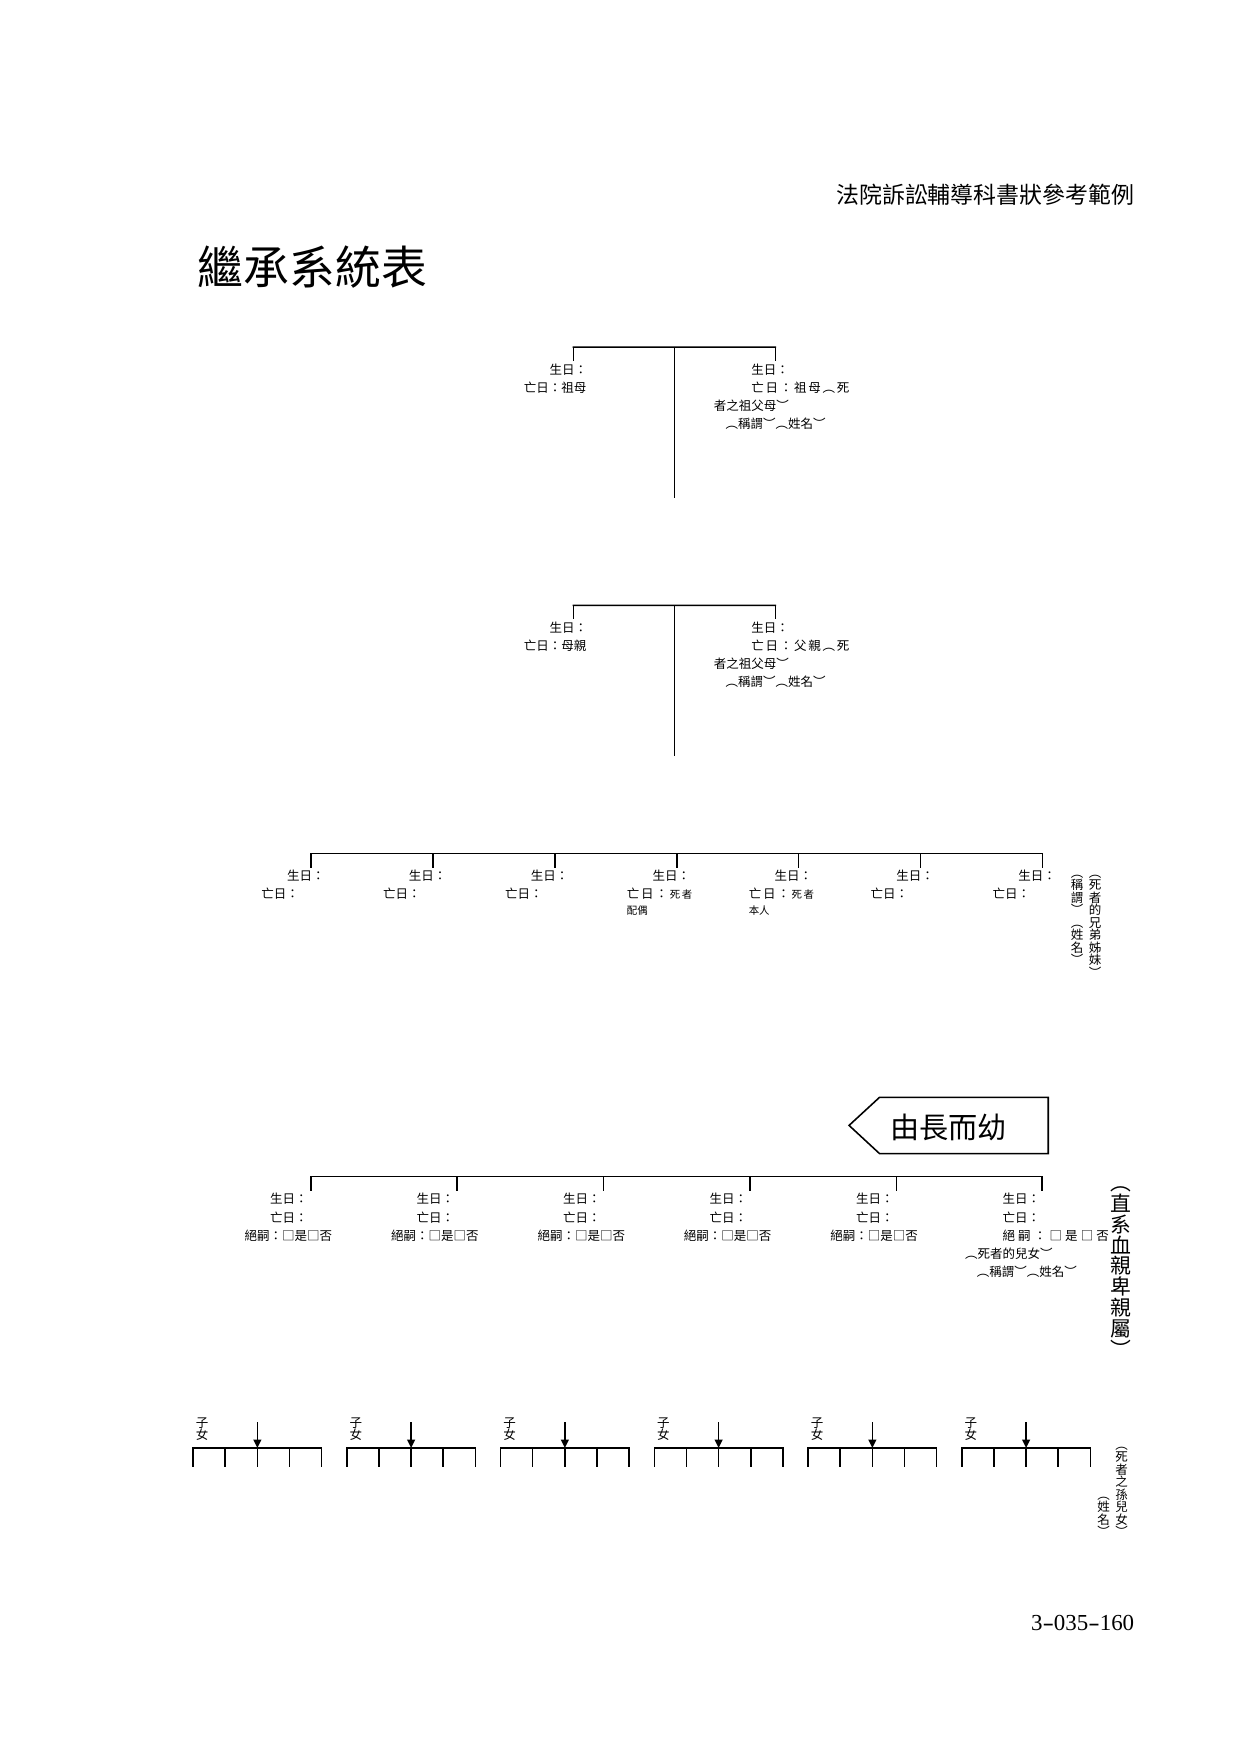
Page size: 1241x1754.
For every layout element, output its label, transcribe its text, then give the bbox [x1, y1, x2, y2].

text 繼承系統表 [198, 231, 1131, 297]
